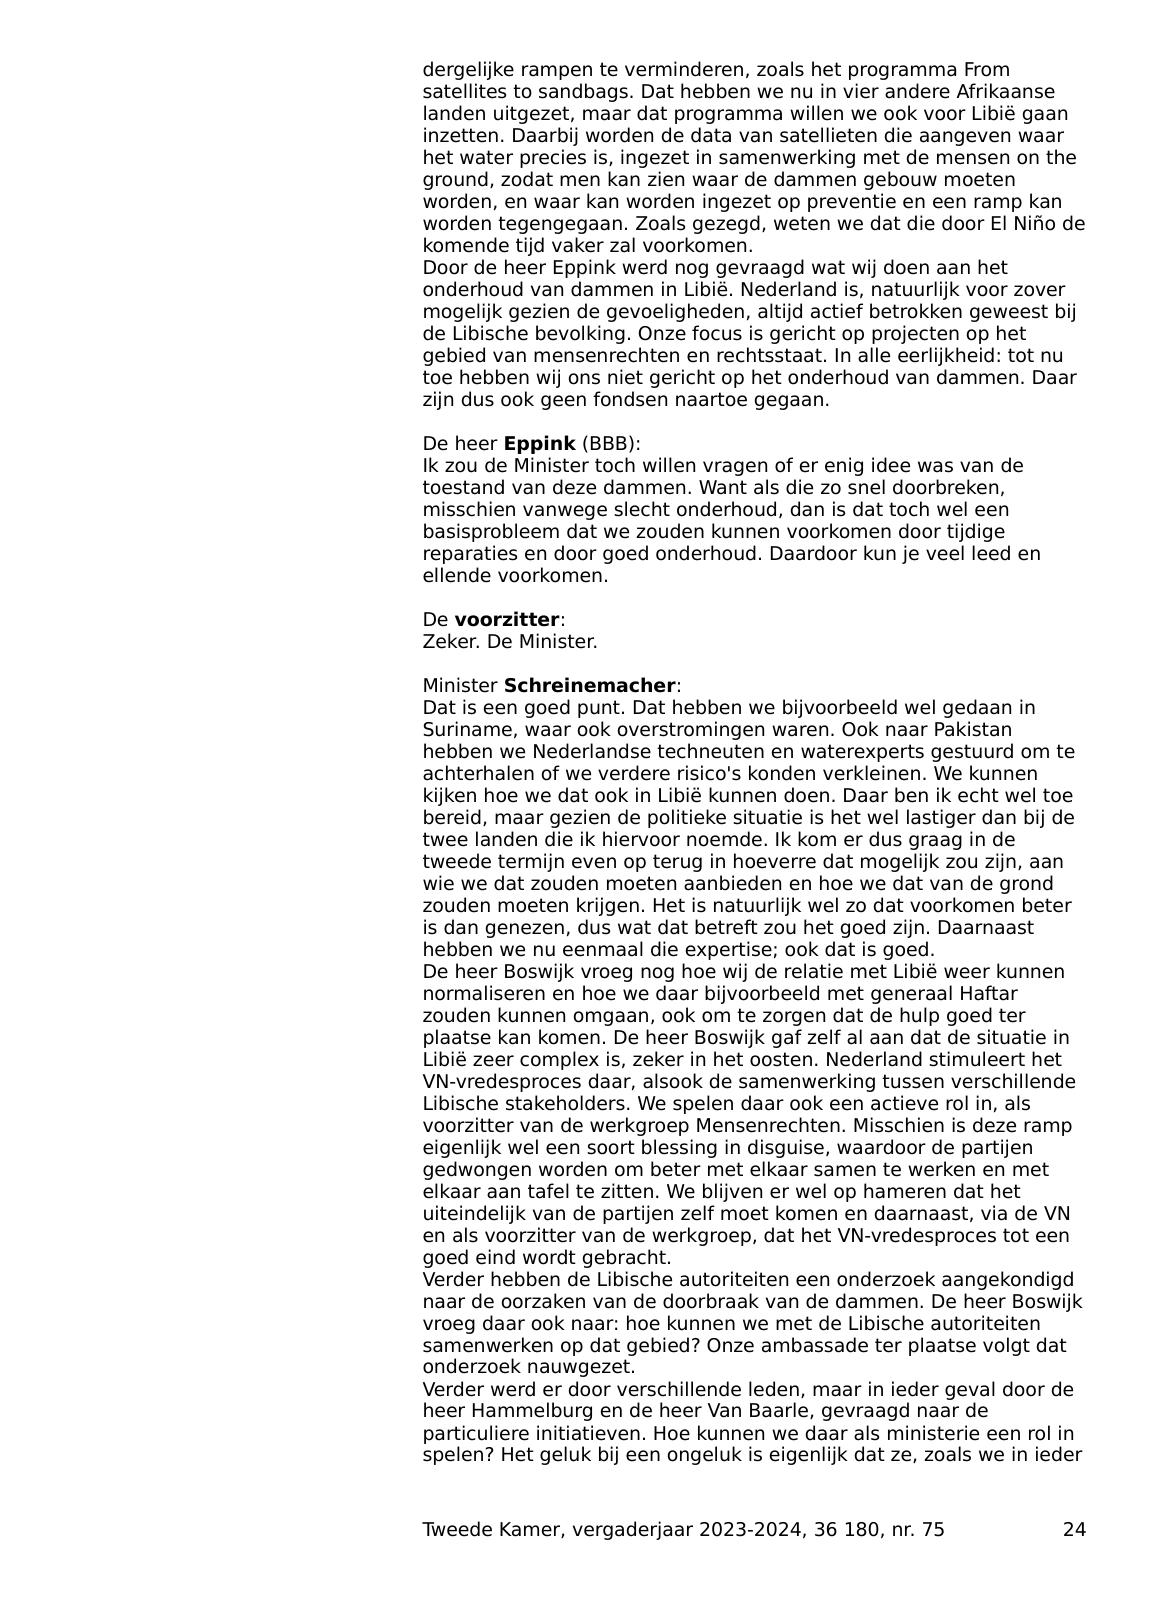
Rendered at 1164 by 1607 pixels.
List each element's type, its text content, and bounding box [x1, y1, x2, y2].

text Verder werd er door verschillende leden, maar in ieder geval door de heer Hammelburg en de heer Van Baarle, gevraagd naar de particuliere initiatieven. Hoe kunnen we daar als ministerie een rol in spelen? Het geluk bij een ongeluk is eigenlijk dat ze, zoals we in ieder [422, 1378, 1087, 1466]
text Ik zou de Minister toch willen vragen of er enig idee was van de toestand van deze dammen. Want als die zo snel doorbreken, misschien vanwege slecht onderhoud, dan is dat toch wel een basisprobleem dat we zouden kunnen voorkomen door tijdige reparaties en door goed onderhoud. Daardoor kun je veel leed en ellende voorkomen. [422, 455, 1087, 587]
text De heer Boswijk vroeg nog hoe wij de relatie met Libië weer kunnen normaliseren en hoe we daar bijvoorbeeld met generaal Haftar zouden kunnen omgaan, ook om te zorgen dat de hulp goed ter plaatse kan komen. De heer Boswijk gaf zelf al aan dat de situatie in Libië zeer complex is, zeker in het oosten. Nederland stimuleert het VN-vredesproces daar, alsook de samenwerking tussen verschillende Libische stakeholders. We spelen daar ook een actieve rol in, als voorzitter van de werkgroep Mensenrechten. Misschien is deze ramp eigenlijk wel een soort blessing in disguise, waardoor de partijen gedwongen worden om beter met elkaar samen te werken en met elkaar aan tafel te zitten. We blijven er wel op hameren dat het uiteindelijk van de partijen zelf moet komen en daarnaast, via de VN en als voorzitter van de werkgroep, dat het VN-vredesproces tot een goed eind wordt gebracht. [422, 961, 1087, 1268]
text dergelijke rampen te verminderen, zoals het programma From satellites to sandbags. Dat hebben we nu in vier andere Afrikaanse landen uitgezet, maar dat programma willen we ook voor Libië gaan inzetten. Daarbij worden de data van satellieten die aangeven waar het water precies is, ingezet in samenwerking met de mensen on the ground, zodat men kan zien waar de dammen gebouw moeten worden, en waar kan worden ingezet op preventie en een ramp kan worden tegengegaan. Zoals gezegd, weten we dat die door El Niño de komende tijd vaker zal voorkomen. [422, 59, 1087, 257]
text Door de heer Eppink werd nog gevraagd wat wij doen aan het onderhoud van dammen in Libië. Nederland is, natuurlijk voor zover mogelijk gezien de gevoeligheden, altijd actief betrokken geweest bij de Libische bevolking. Onze focus is gericht op projecten op het gebied van mensenrechten en rechtsstaat. In alle eerlijkheid: tot nu toe hebben wij ons niet gericht op het onderhoud van dammen. Daar zijn dus ook geen fondsen naartoe gegaan. [422, 257, 1087, 411]
text Verder hebben de Libische autoriteiten een onderzoek aangekondigd naar de oorzaken van de doorbraak van de dammen. De heer Boswijk vroeg daar ook naar: hoe kunnen we met de Libische autoriteiten samenwerken op dat gebied? Onze ambassade ter plaatse volgt dat onderzoek nauwgezet. [422, 1268, 1087, 1378]
text Zeker. De Minister. [422, 631, 1087, 653]
text Dat is een goed punt. Dat hebben we bijvoorbeeld wel gedaan in Suriname, waar ook overstromingen waren. Ook naar Pakistan hebben we Nederlandse techneuten en waterexperts gestuurd om te achterhalen of we verdere risico's konden verkleinen. We kunnen kijken hoe we dat ook in Libië kunnen doen. Daar ben ik echt wel toe bereid, maar gezien de politieke situatie is het wel lastiger dan bij de twee landen die ik hiervoor noemde. Ik kom er dus graag in de tweede termijn even op terug in hoeverre dat mogelijk zou zijn, aan wie we dat zouden moeten aanbieden en hoe we dat van de grond zouden moeten krijgen. Het is natuurlijk wel zo dat voorkomen beter is dan genezen, dus wat dat betreft zou het goed zijn. Daarnaast hebben we nu eenmaal die expertise; ook dat is goed. [422, 697, 1087, 961]
text Minister Schreinemacher: [422, 675, 1087, 697]
text De heer Eppink (BBB): [422, 433, 1087, 455]
text De voorzitter: [422, 609, 1087, 631]
